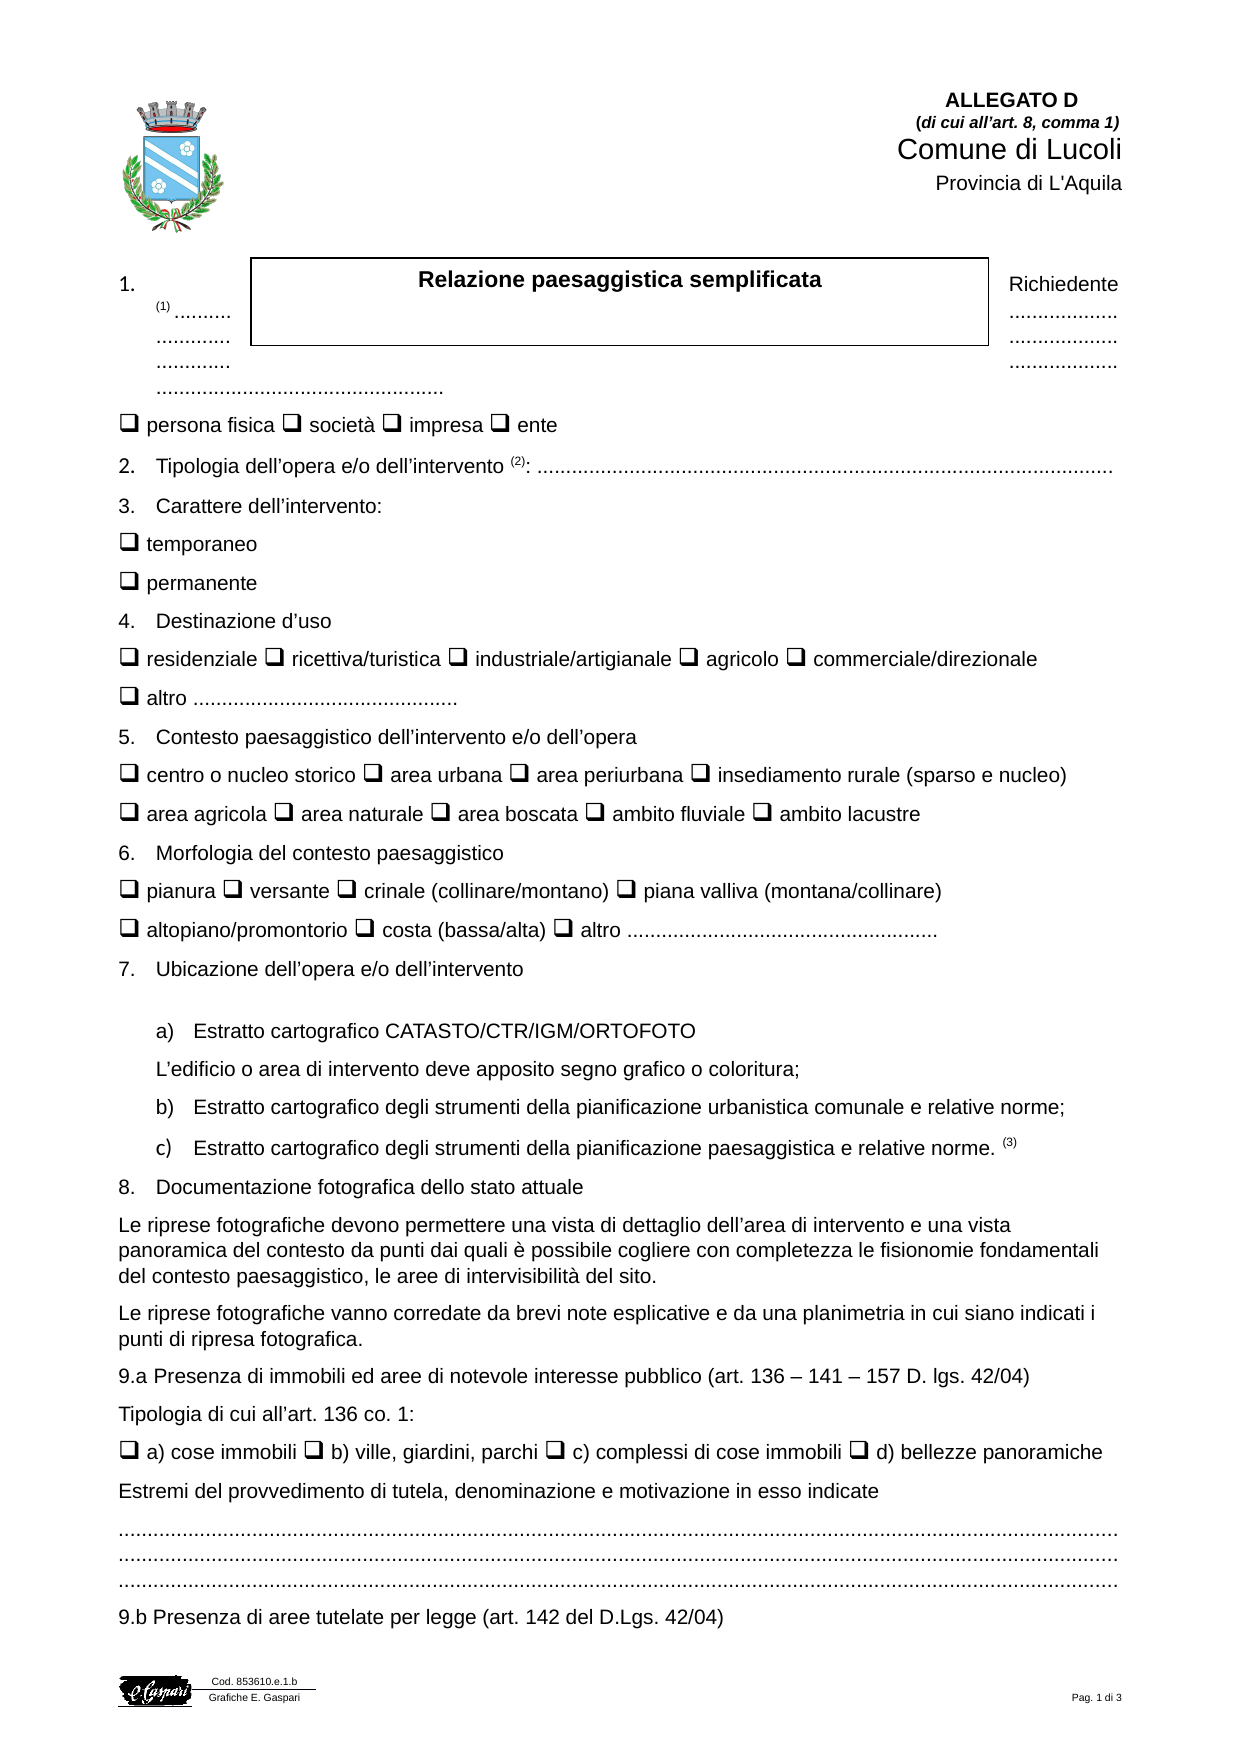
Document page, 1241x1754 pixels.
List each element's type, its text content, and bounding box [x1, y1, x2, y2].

picture [118, 1674, 192, 1706]
list Ubicazione dell’opera e/o dell’intervento [118, 957, 1122, 981]
text  area agricola  area naturale  area boscata  ambito fluviale  ambito lacustre [118, 802, 1122, 827]
text Le riprese fotografiche vanno corredate da brevi note esplicative e da una planimetria in cui siano indicati i punti di ripresa fotografica. [118, 1301, 1122, 1351]
list Documentazione fotografica dello stato attuale [118, 1175, 1122, 1199]
list Estratto cartografico degli strumenti della pianificazione urbanistica comunale e relative norme; [156, 1095, 1122, 1119]
list Morfologia del contesto paesaggistico [118, 841, 1122, 865]
text  a) cose immobili  b) ville, giardini, parchi  c) complessi di cose immobili  d) bellezze panoramiche [118, 1440, 1122, 1465]
text  residenziale  ricettiva/turistica  industriale/artigianale  agricolo  commerciale/direzionale [118, 647, 1122, 672]
text Tipologia di cui all’art. 136 co. 1: [118, 1402, 1122, 1426]
text Provincia di L'Aquila [224, 171, 1122, 194]
text 9.b Presenza di aree tutelate per legge (art. 142 del D.Lgs. 42/04) [118, 1605, 1122, 1629]
list Estratto cartografico degli strumenti della pianificazione paesaggistica e relative norme. (3) [156, 1133, 1122, 1161]
text Estremi del provvedimento di tutela, denominazione e motivazione in esso indicate [118, 1479, 1122, 1503]
text  centro o nucleo storico  area urbana  area periurbana  insediamento rurale (sparso e nucleo) [118, 763, 1122, 788]
text  altro .............................................. [118, 686, 1122, 711]
list Estratto cartografico CATASTO/CTR/IGM/ORTOFOTO [156, 1019, 1122, 1043]
text L’edificio o area di intervento deve apposito segno grafico o coloritura; [156, 1057, 1122, 1081]
list Contesto paesaggistico dell’intervento e/o dell’opera [118, 725, 1122, 749]
text  temporaneo [118, 531, 1122, 556]
text 9.a Presenza di immobili ed aree di notevole interesse pubblico (art. 136 – 141 – 157 D. lgs. 42/04) [118, 1364, 1122, 1388]
text  persona fisica  società  impresa  ente [118, 412, 1122, 437]
text Comune di Lucoli [224, 132, 1122, 166]
text  permanente [118, 570, 1122, 595]
list Destinazione d’uso [118, 609, 1122, 633]
list Tipologia dell’opera e/o dell’intervento (2): .................................................................................................... [118, 451, 1122, 479]
list Carattere dell’intervento: [118, 494, 1122, 518]
text  pianura  versante  crinale (collinare/montano)  piana valliva (montana/collinare) [118, 879, 1122, 904]
list Richiedente (1) ............................................................................................................................................... [118, 269, 1122, 399]
text Le riprese fotografiche devono permettere una vista di dettaglio dell’area di intervento e una vista panoramica del contesto da punti dai quali è possibile cogliere con completezza le fisionomie fondamentali del contesto paesaggistico, le aree di intervisibilità del sito. [118, 1213, 1122, 1287]
text  altopiano/promontorio  costa (bassa/alta)  altro ...................................................... [118, 918, 1122, 943]
picture [122, 101, 224, 233]
